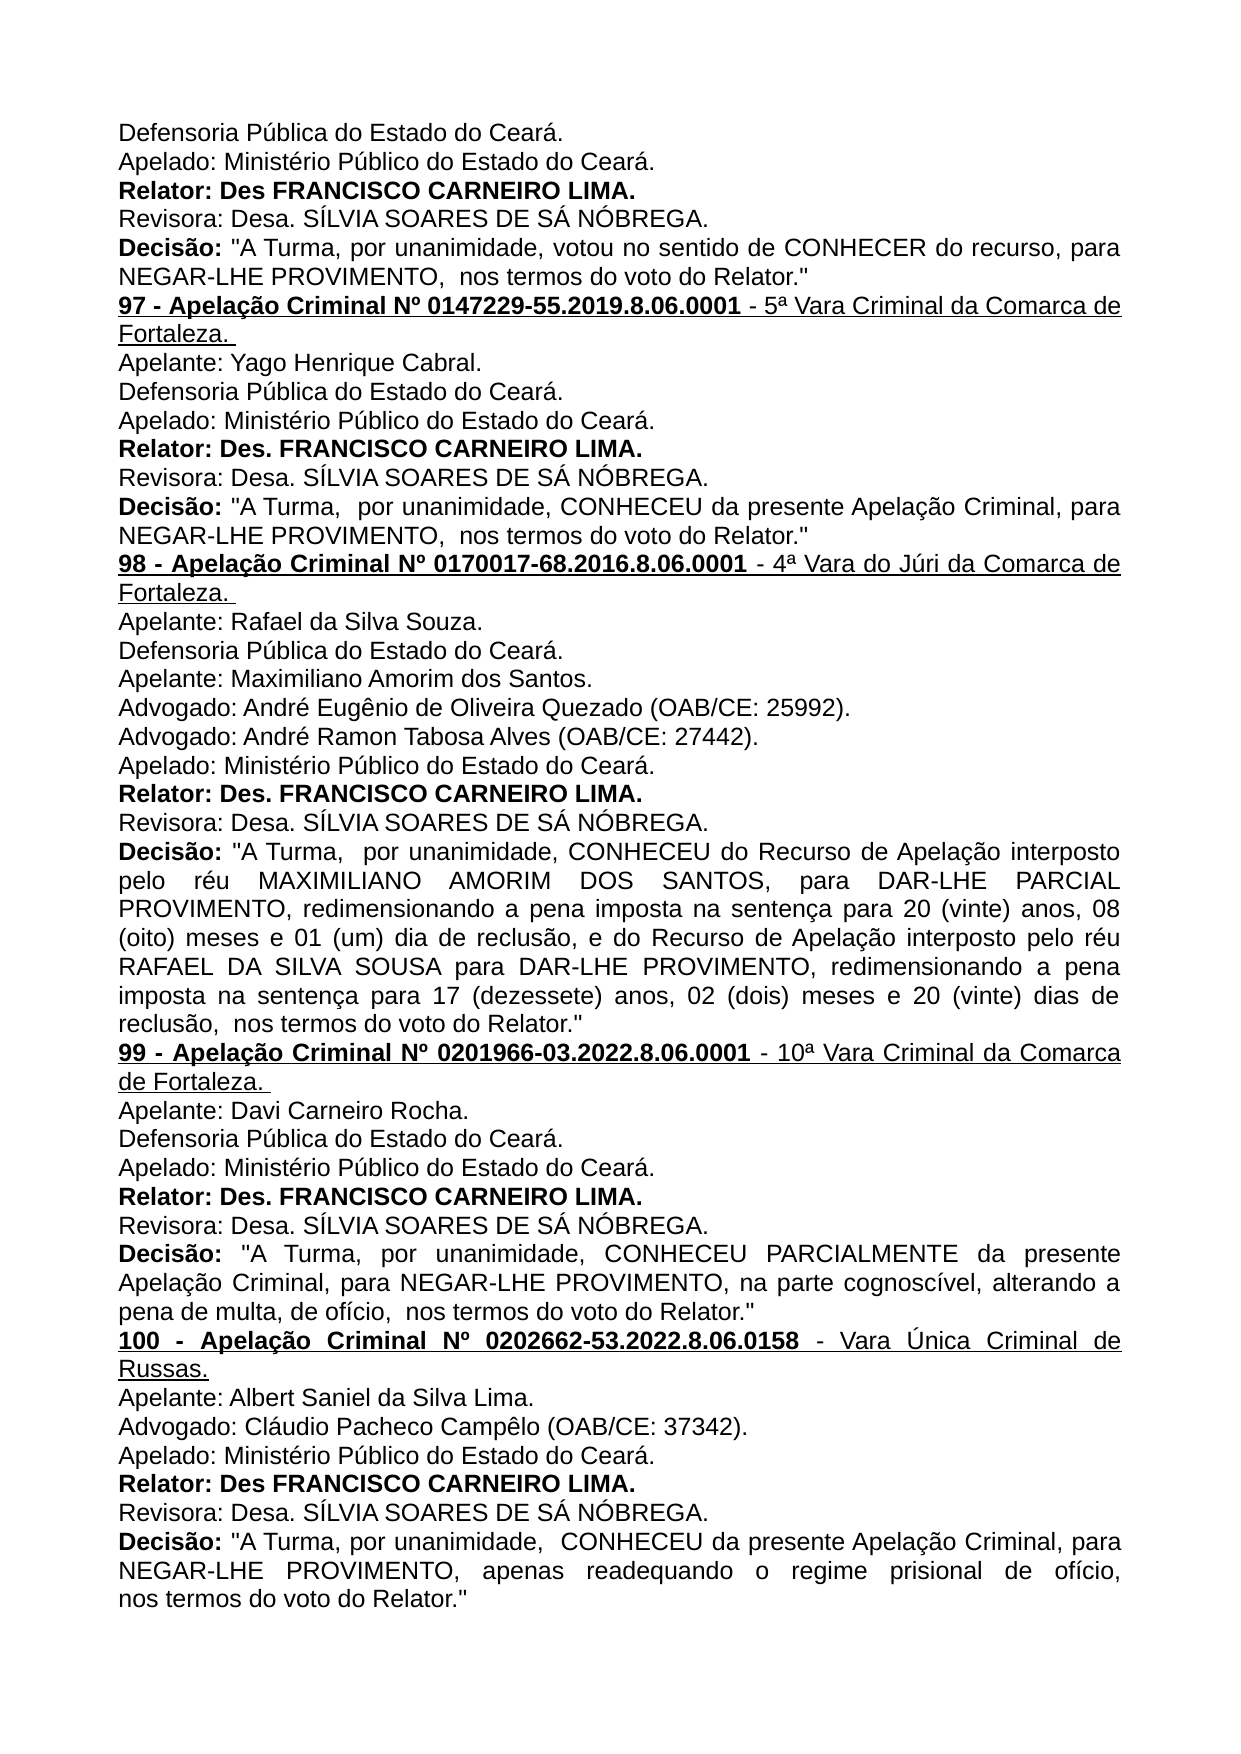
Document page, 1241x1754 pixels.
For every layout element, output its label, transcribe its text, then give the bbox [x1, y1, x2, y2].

text 99 - Apelação Criminal Nº 0201966-03.2022.8.06.0001 - 10ª Vara Criminal da Comarca de Fortaleza. [118, 1038, 1122, 1096]
text Apelante: Yago Henrique Cabral. [118, 348, 1122, 377]
text Relator: Des FRANCISCO CARNEIRO LIMA. [118, 176, 1123, 204]
text Relator: Des FRANCISCO CARNEIRO LIMA. [118, 1469, 1123, 1498]
text Advogado: André Ramon Tabosa Alves (OAB/CE: 27442). [118, 722, 1122, 751]
text Apelante: Maximiliano Amorim dos Santos. [118, 664, 1122, 693]
text Relator: Des. FRANCISCO CARNEIRO LIMA. [118, 779, 1122, 808]
text Apelante: Davi Carneiro Rocha. [118, 1096, 1122, 1124]
text Revisora: Desa. SÍLVIA SOARES DE SÁ NÓBREGA. [118, 463, 1122, 492]
text Decisão: "A Turma, por unanimidade, CONHECEU da presente Apelação Criminal, para NEGAR-LHE PROVIMENTO, apenas readequando o regime prisional de ofício, nos termos do voto do Relator." [118, 1527, 1123, 1613]
text Revisora: Desa. SÍLVIA SOARES DE SÁ NÓBREGA. [118, 204, 1123, 233]
text Apelado: Ministério Público do Estado do Ceará. [118, 751, 1122, 779]
text 98 - Apelação Criminal Nº 0170017-68.2016.8.06.0001 - 4ª Vara do Júri da Comarca de Fortaleza. [118, 549, 1122, 607]
text Defensoria Pública do Estado do Ceará. [118, 636, 1122, 664]
text Defensoria Pública do Estado do Ceará. [118, 377, 1122, 406]
text Fortaleza. [118, 317, 1122, 348]
text Revisora: Desa. SÍLVIA SOARES DE SÁ NÓBREGA. [118, 808, 1122, 837]
text Russas. [118, 1352, 1122, 1383]
text Decisão: "A Turma, por unanimidade, CONHECEU da presente Apelação Criminal, para NEGAR-LHE PROVIMENTO, nos termos do voto do Relator." [118, 492, 1122, 549]
text Advogado: Cláudio Pacheco Campêlo (OAB/CE: 37342). [118, 1412, 1122, 1441]
text Apelado: Ministério Público do Estado do Ceará. [118, 1441, 1122, 1469]
text Revisora: Desa. SÍLVIA SOARES DE SÁ NÓBREGA. [118, 1498, 1123, 1527]
text 100 - Apelação Criminal Nº 0202662-53.2022.8.06.0158 - Vara Única Criminal de [118, 1326, 1122, 1351]
text Apelante: Rafael da Silva Souza. [118, 607, 1122, 636]
text Advogado: André Eugênio de Oliveira Quezado (OAB/CE: 25992). [118, 693, 1122, 722]
text Relator: Des. FRANCISCO CARNEIRO LIMA. [118, 434, 1122, 463]
text Decisão: "A Turma, por unanimidade, CONHECEU PARCIALMENTE da presente Apelação Criminal, para NEGAR-LHE PROVIMENTO, na parte cognoscível, alterando a pena de multa, de ofício, nos termos do voto do Relator." [118, 1239, 1122, 1326]
text Defensoria Pública do Estado do Ceará. [118, 118, 1122, 147]
text Decisão: "A Turma, por unanimidade, CONHECEU do Recurso de Apelação interposto pelo réu MAXIMILIANO AMORIM DOS SANTOS, para DAR-LHE PARCIAL PROVIMENTO, redimensionando a pena imposta na sentença para 20 (vinte) anos, 08 (oito) meses e 01 (um) dia de reclusão, e do Recurso de Apelação interposto pelo réu RAFAEL DA SILVA SOUSA para DAR-LHE PROVIMENTO, redimensionando a pena imposta na sentença para 17 (dezessete) anos, 02 (dois) meses e 20 (vinte) dias de reclusão, nos termos do voto do Relator." [118, 837, 1122, 1038]
text 97 - Apelação Criminal Nº 0147229-55.2019.8.06.0001 - 5ª Vara Criminal da Comarca de [118, 291, 1122, 316]
text Revisora: Desa. SÍLVIA SOARES DE SÁ NÓBREGA. [118, 1211, 1122, 1239]
text Defensoria Pública do Estado do Ceará. [118, 1124, 1122, 1153]
text Apelado: Ministério Público do Estado do Ceará. [118, 406, 1122, 434]
text Apelado: Ministério Público do Estado do Ceará. [118, 147, 1122, 176]
text Relator: Des. FRANCISCO CARNEIRO LIMA. [118, 1182, 1122, 1211]
text Apelante: Albert Saniel da Silva Lima. [118, 1383, 1122, 1412]
text Decisão: "A Turma, por unanimidade, votou no sentido de CONHECER do recurso, para NEGAR-LHE PROVIMENTO, nos termos do voto do Relator." [118, 233, 1122, 291]
text Apelado: Ministério Público do Estado do Ceará. [118, 1153, 1122, 1182]
